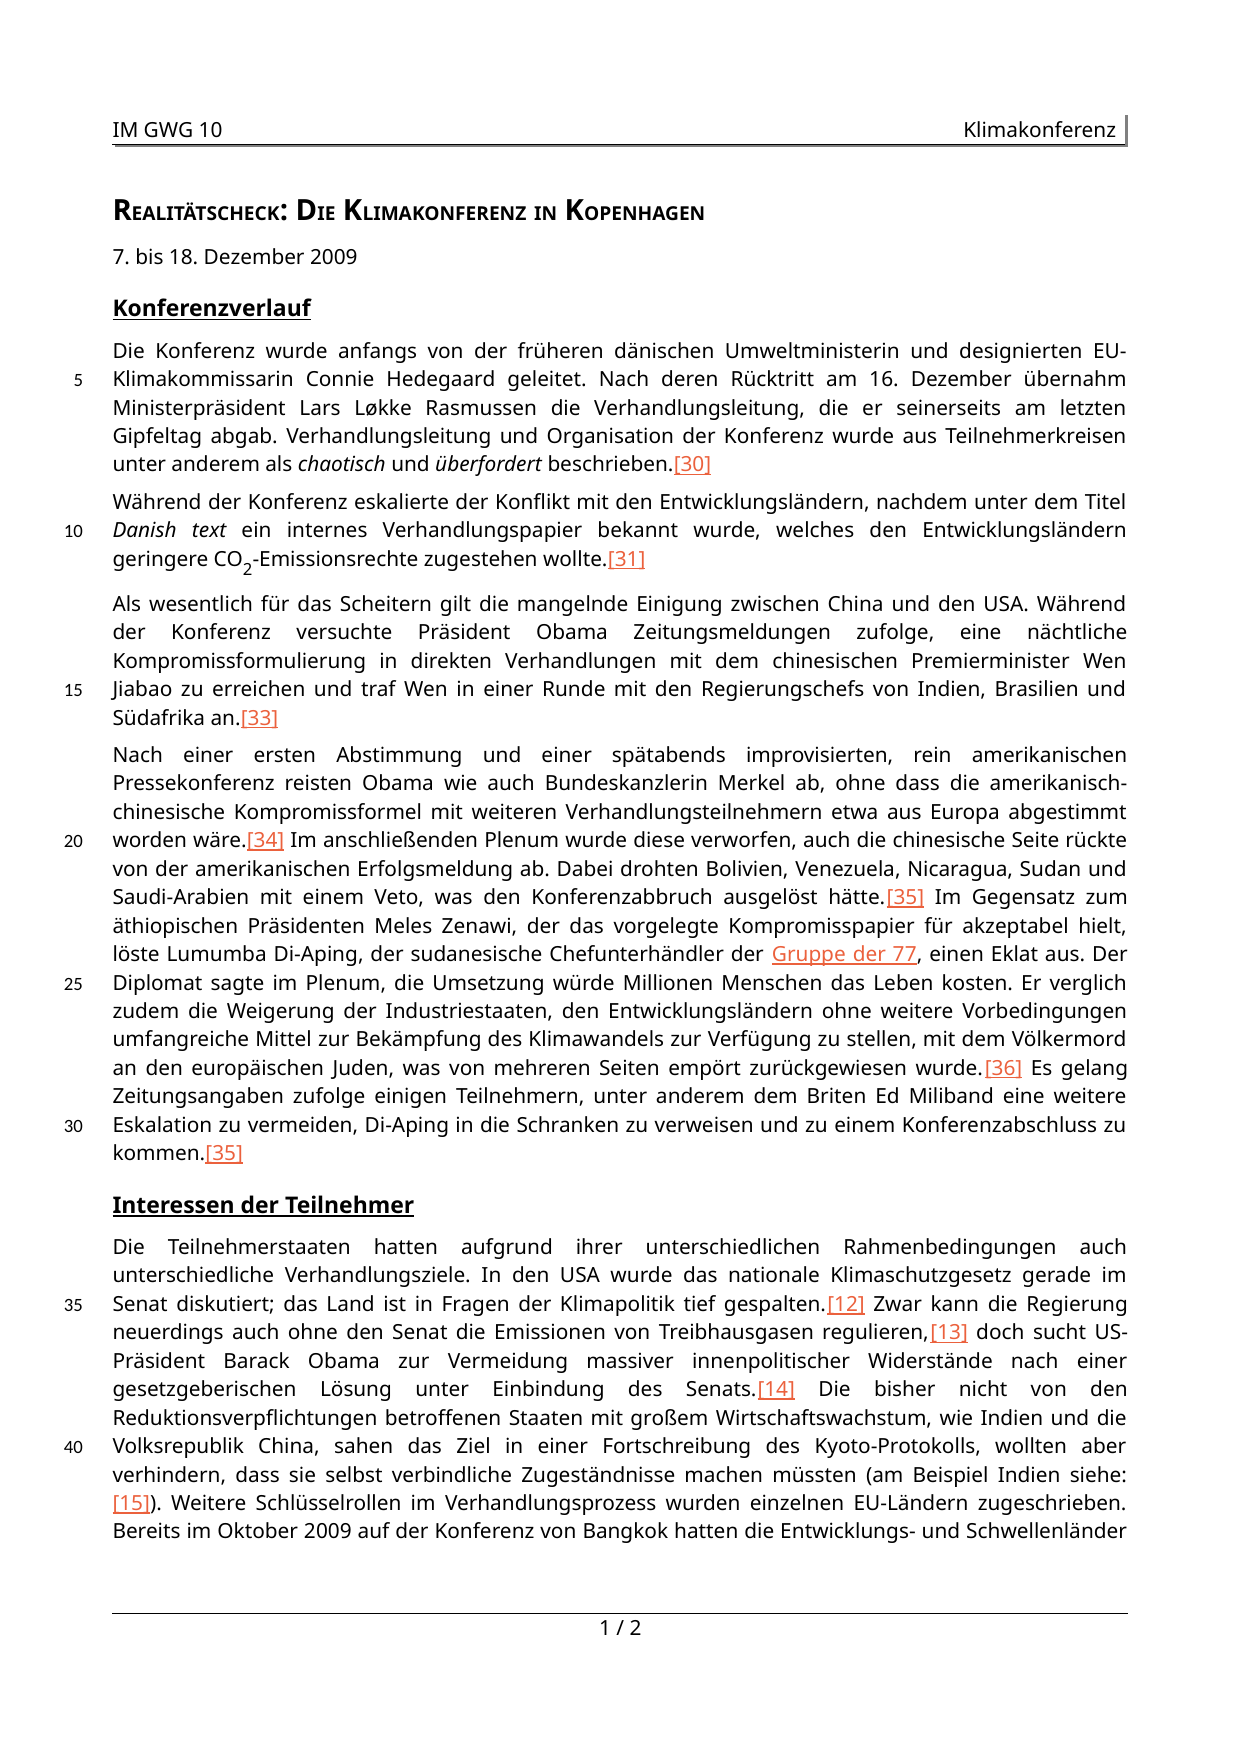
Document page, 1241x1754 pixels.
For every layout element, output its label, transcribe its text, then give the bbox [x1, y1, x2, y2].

text Nach einer ersten Abstimmung und einer spätabends improvisierten, rein amerikanischen Pressekonferenz reisten Obama wie auch Bundeskanzlerin Merkel ab, ohne dass die amerikanisch-chinesische Kompromissformel mit weiteren Verhandlungsteilnehmern etwa aus Europa abgestimmt worden wäre.[34] Im anschließenden Plenum wurde diese verworfen, auch die chinesische Seite rückte von der amerikanischen Erfolgsmeldung ab. Dabei drohten Bolivien, Venezuela, Nicaragua, Sudan und Saudi-Arabien mit einem Veto, was den Konferenzabbruch ausgelöst hätte.[35] Im Gegensatz zum äthiopischen Präsidenten Meles Zenawi, der das vorgelegte Kompromisspapier für akzeptabel hielt, löste Lumumba Di-Aping, der sudanesische Chefunterhändler der Gruppe der 77, einen Eklat aus. Der Diplomat sagte im Plenum, die Umsetzung würde Millionen Menschen das Leben kosten. Er verglich zudem die Weigerung der Industriestaaten, den Entwicklungsländern ohne weitere Vorbedingungen umfangreiche Mittel zur Bekämpfung des Klimawandels zur Verfügung zu stellen, mit dem Völkermord an den europäischen Juden, was von mehreren Seiten empört zurückgewiesen wurde.[36] Es gelang Zeitungsangaben zufolge einigen Teilnehmern, unter anderem dem Briten Ed Miliband eine weitere Eskalation zu vermeiden, Di-Aping in die Schranken zu verweisen und zu einem Konferenzabschluss zu kommen.[35] [112, 740, 1128, 1167]
text Die Konferenz wurde anfangs von der früheren dänischen Umweltministerin und designierten EU-Klimakommissarin Connie Hedegaard geleitet. Nach deren Rücktritt am 16. Dezember übernahm Ministerpräsident Lars Løkke Rasmussen die Verhandlungsleitung, die er seinerseits am letzten Gipfeltag abgab. Verhandlungsleitung und Organisation der Konferenz wurde aus Teilnehmerkreisen unter anderem als chaotisch und überfordert beschrieben.[30] [112, 336, 1128, 478]
text Während der Konferenz eskalierte der Konflikt mit den Entwicklungsländern, nachdem unter dem Titel Danish text ein internes Verhandlungspapier bekannt wurde, welches den Entwicklungsländern geringere CO2-Emissionsrechte zugestehen wollte.[31] [112, 487, 1128, 580]
subtitle Realitätscheck: Die Klimakonferenz in Kopenhagen [112, 189, 1128, 229]
text 7. bis 18. Dezember 2009 [112, 242, 1128, 270]
text Die Teilnehmerstaaten hatten aufgrund ihrer unterschiedlichen Rahmenbedingungen auch unterschiedliche Verhandlungsziele. In den USA wurde das nationale Klimaschutzgesetz gerade im Senat diskutiert; das Land ist in Fragen der Klimapolitik tief gespalten.[12] Zwar kann die Regierung neuerdings auch ohne den Senat die Emissionen von Treibhausgasen regulieren,[13] doch sucht US-Präsident Barack Obama zur Vermeidung massiver innenpolitischer Widerstände nach einer gesetzgeberischen Lösung unter Einbindung des Senats.[14] Die bisher nicht von den Reduktionsverpflichtungen betroffenen Staaten mit großem Wirtschaftswachstum, wie Indien und die Volksrepublik China, sahen das Ziel in einer Fortschreibung des Kyoto-Protokolls, wollten aber verhindern, dass sie selbst verbindliche Zugeständnisse machen müssten (am Beispiel Indien siehe:[15]). Weitere Schlüsselrollen im Verhandlungsprozess wurden einzelnen EU-Ländern zugeschrieben. Bereits im Oktober 2009 auf der Konferenz von Bangkok hatten die Entwicklungs- und Schwellenländer [112, 1232, 1128, 1545]
subtitle Interessen der Teilnehmer [112, 1188, 1128, 1220]
text Als wesentlich für das Scheitern gilt die mangelnde Einigung zwischen China und den USA. Während der Konferenz versuchte Präsident Obama Zeitungsmeldungen zufolge, eine nächtliche Kompromissformulierung in direkten Verhandlungen mit dem chinesischen Premierminister Wen Jiabao zu erreichen und traf Wen in einer Runde mit den Regierungschefs von Indien, Brasilien und Südafrika an.[33] [112, 589, 1128, 731]
subtitle Konferenzverlauf [112, 292, 1128, 323]
